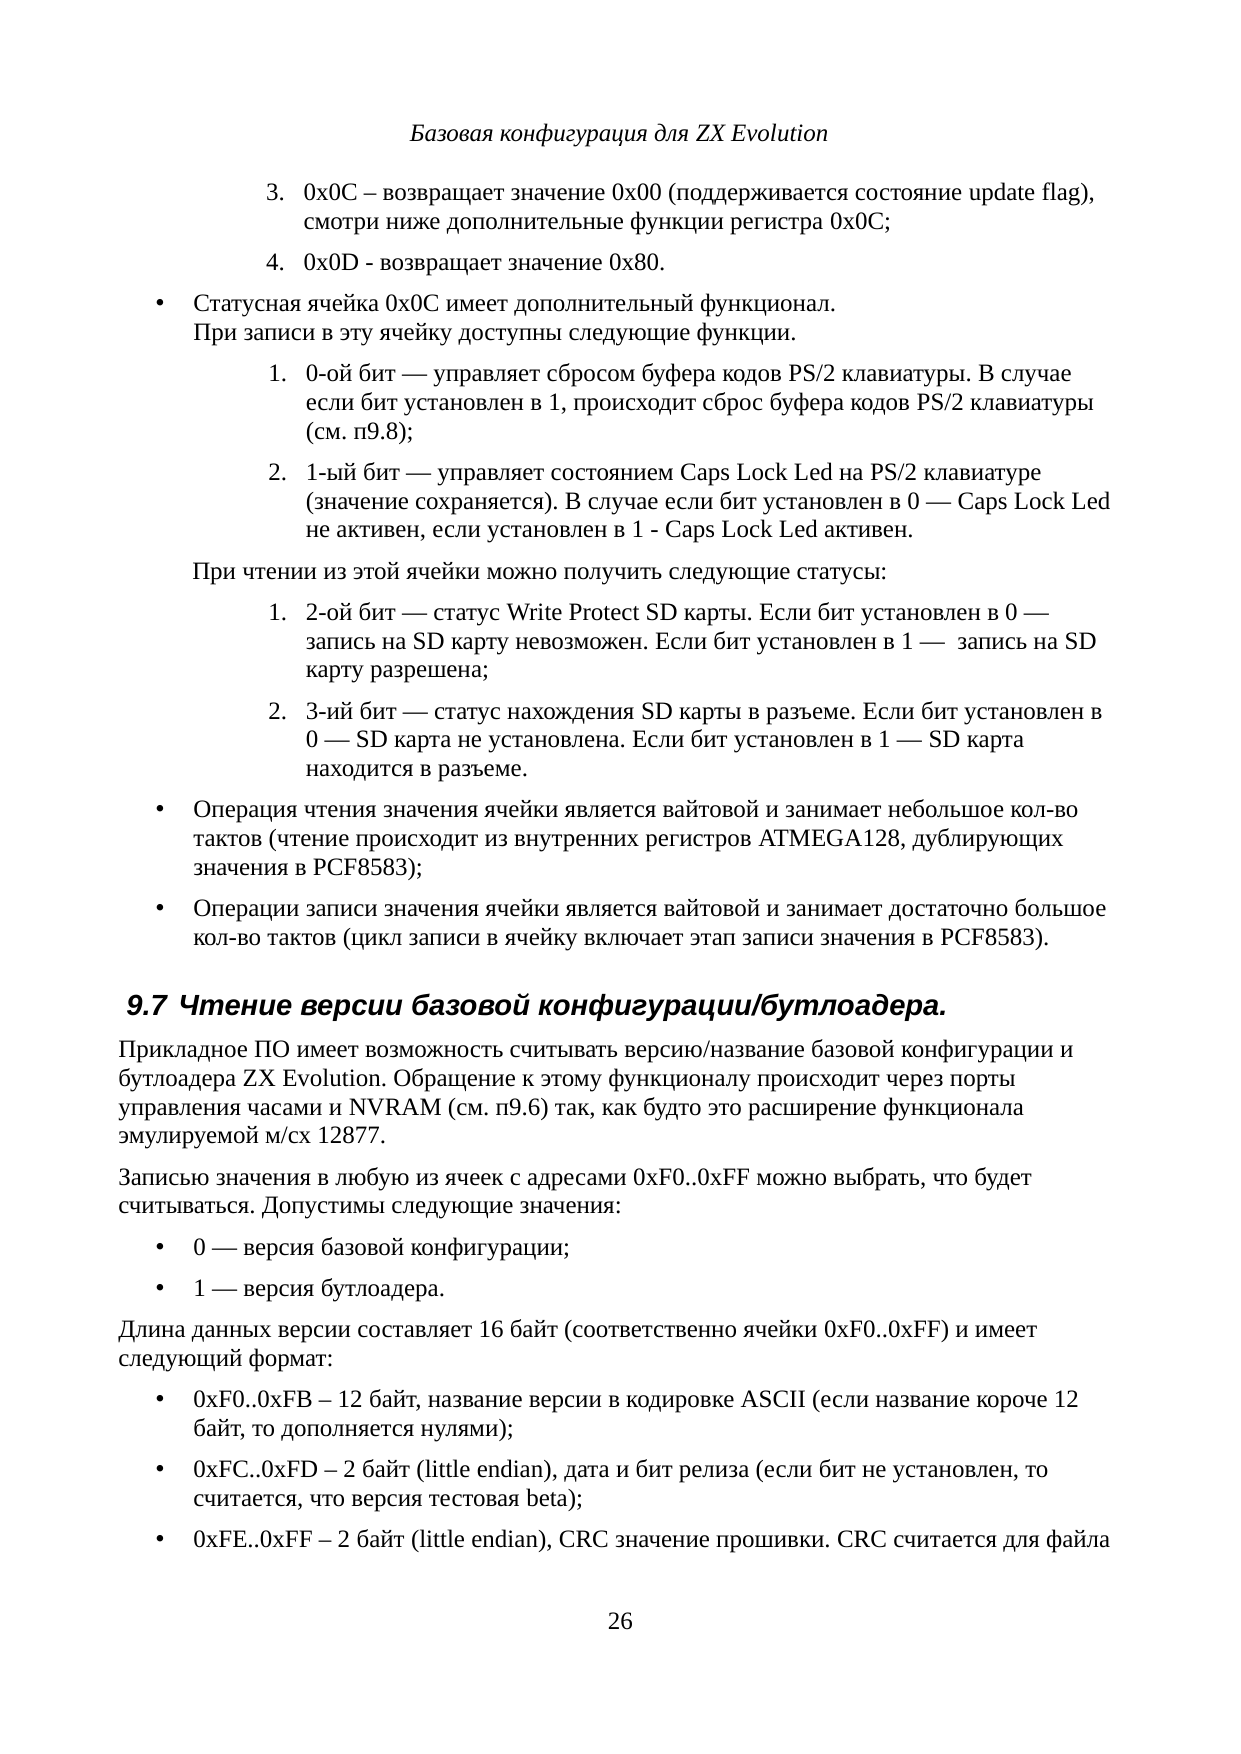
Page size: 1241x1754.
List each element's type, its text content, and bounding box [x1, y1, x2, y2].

list 3-ий бит — статус нахождения SD карты в разъеме. Если бит установлен в 0 — SD карта не установлена. Если бит установлен в 1 — SD карта находится в разъеме. [268, 696, 1122, 782]
text Длина данных версии составляет 16 байт (соответственно ячейки 0xF0..0xFF) и имеет следующий формат: [118, 1314, 1122, 1372]
list 0xF0..0xFB – 12 байт, название версии в кодировке ASCII (если название короче 12 байт, то дополняется нулями); [156, 1384, 1122, 1442]
list Операции записи значения ячейки является вайтовой и занимает достаточно большое кол-во тактов (цикл записи в ячейку включает этап записи значения в PCF8583). [156, 893, 1122, 951]
subtitle Чтение версии базовой конфигурации/бутлоадера. [118, 988, 1122, 1022]
list 0x0D - возвращает значение 0x80. [266, 247, 1122, 276]
list Статусная ячейка 0x0C имеет дополнительный функционал. При записи в эту ячейку доступны следующие функции. [156, 288, 1122, 346]
list 2-ой бит — статус Write Protect SD карты. Если бит установлен в 0 — запись на SD карту невозможен. Если бит установлен в 1 — запись на SD карту разрешена; [268, 597, 1122, 683]
list Операция чтения значения ячейки является вайтовой и занимает небольшое кол-во тактов (чтение происходит из внутренних регистров ATMEGA128, дублирующих значения в PCF8583); [156, 794, 1122, 881]
list 0xFC..0xFD – 2 байт (little endian), дата и бит релиза (если бит не установлен, то считается, что версия тестовая beta); [156, 1454, 1122, 1512]
list 1 — версия бутлоадера. [156, 1273, 1122, 1302]
text Прикладное ПО имеет возможность считывать версию/название базовой конфигурации и бутлоадера ZX Evolution. Обращение к этому функционалу происходит через порты управления часами и NVRAM (см. п9.6) так, как будто это расширение функционала эмулируемой м/сх 12877. [118, 1034, 1122, 1149]
list 0x0C – возвращает значение 0x00 (поддерживается состояние update flag), смотри ниже дополнительные функции регистра 0x0C; [266, 177, 1122, 234]
list 0 — версия базовой конфигурации; [156, 1232, 1122, 1261]
list 1-ый бит — управляет состоянием Caps Lock Led на PS/2 клавиатуре (значение сохраняется). В случае если бит установлен в 0 — Caps Lock Led не активен, если установлен в 1 - Caps Lock Led активен. [268, 457, 1122, 543]
list 0xFE..0xFF – 2 байт (little endian), CRC значение прошивки. CRC считается для файла [156, 1524, 1122, 1553]
list 0-ой бит — управляет сбросом буфера кодов PS/2 клавиатуры. В случае если бит установлен в 1, происходит сброс буфера кодов PS/2 клавиатуры (см. п9.8); [268, 358, 1122, 444]
text При чтении из этой ячейки можно получить следующие статусы: [118, 556, 1122, 584]
text Записью значения в любую из ячеек с адресами 0xF0..0xFF можно выбрать, что будет считываться. Допустимы следующие значения: [118, 1162, 1122, 1219]
